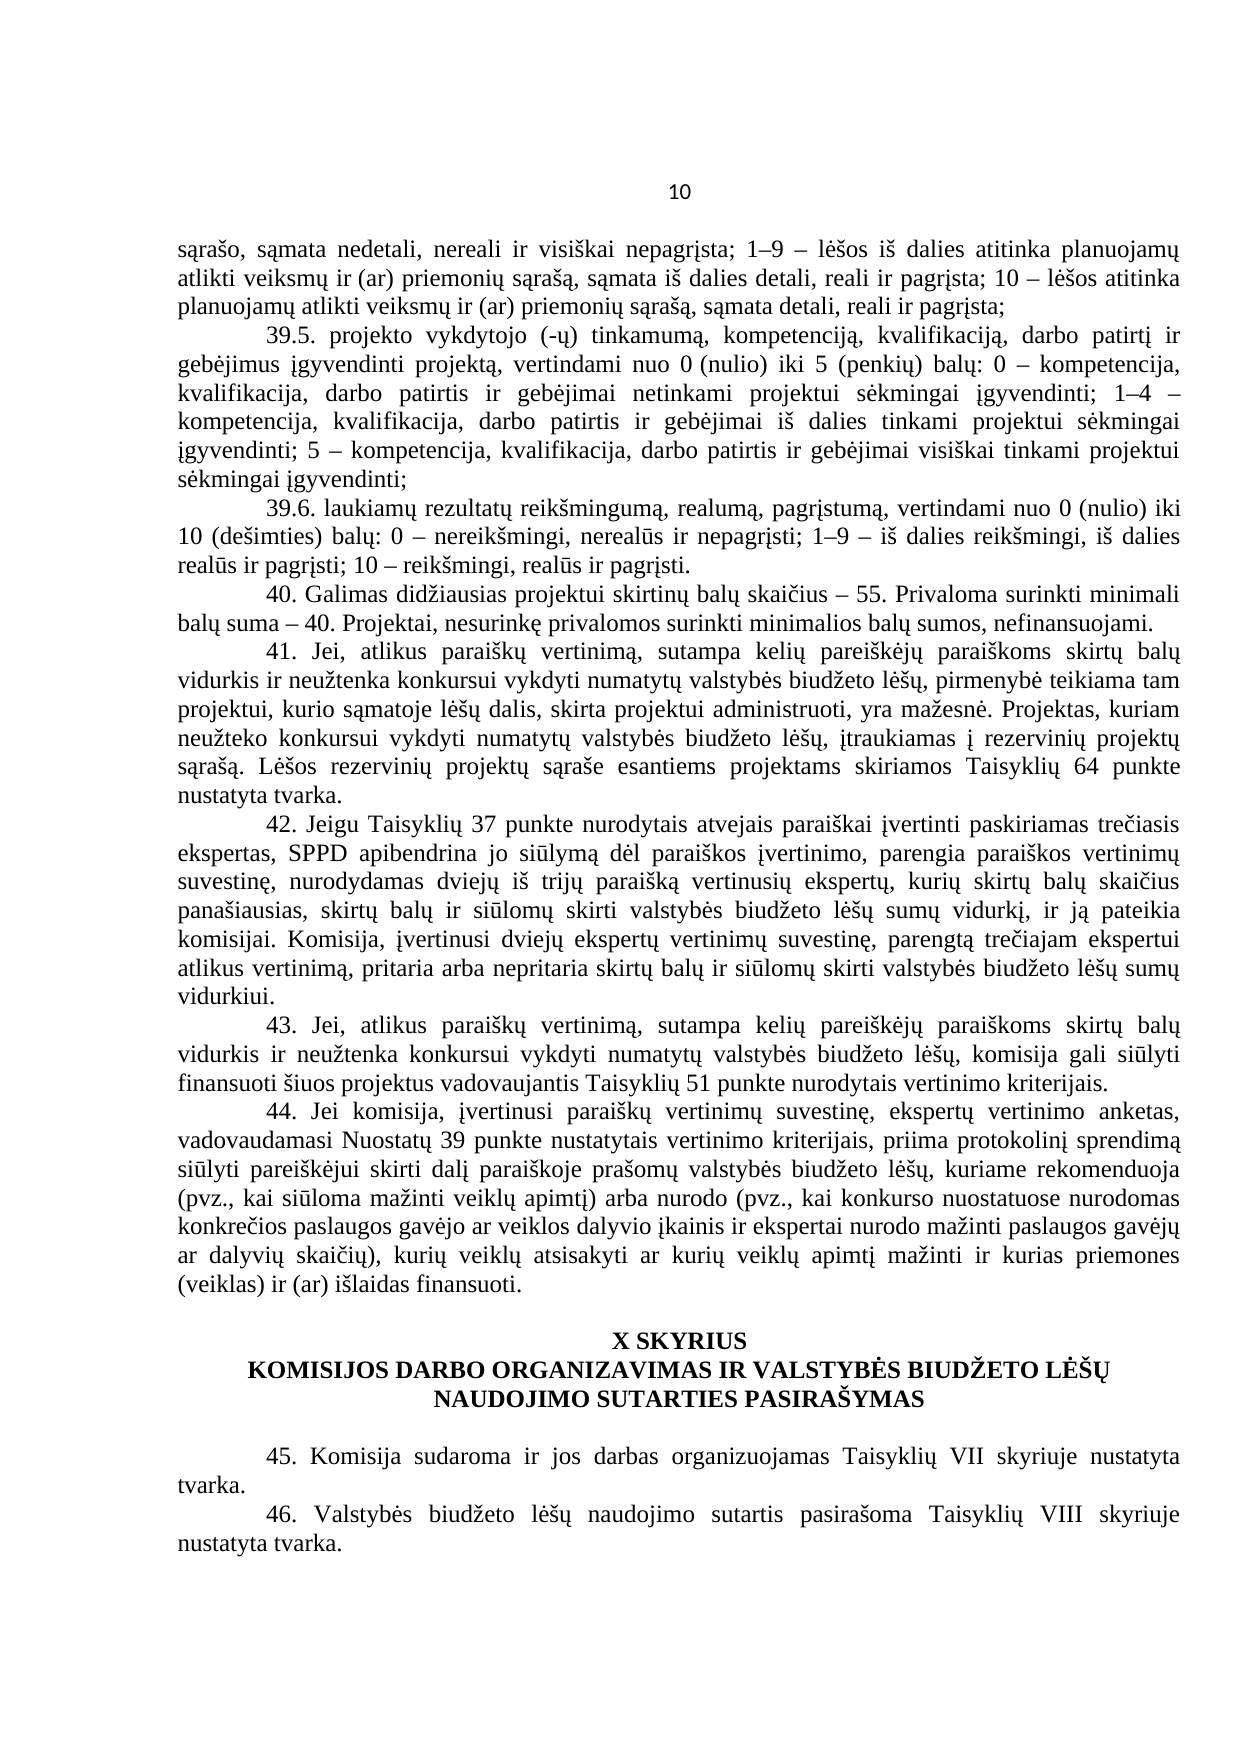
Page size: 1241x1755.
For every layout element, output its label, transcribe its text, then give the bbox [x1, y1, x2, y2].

text X SKYRIUS [177, 1326, 1181, 1355]
text 46. Valstybės biudžeto lėšų naudojimo sutartis pasirašoma Taisyklių VIII skyriuje nustatyta tvarka. [177, 1499, 1181, 1556]
text 43. Jei, atlikus paraiškų vertinimą, sutampa kelių pareiškėjų paraiškoms skirtų balų vidurkis ir neužtenka konkursui vykdyti numatytų valstybės biudžeto lėšų, komisija gali siūlyti finansuoti šiuos projektus vadovaujantis Taisyklių 51 punkte nurodytais vertinimo kriterijais. [177, 1010, 1181, 1096]
text 39.6. laukiamų rezultatų reikšmingumą, realumą, pagrįstumą, vertindami nuo 0 (nulio) iki 10 (dešimties) balų: 0 – nereikšmingi, nerealūs ir nepagrįsti; 1–9 – iš dalies reikšmingi, iš dalies realūs ir pagrįsti; 10 – reikšmingi, realūs ir pagrįsti. [177, 493, 1181, 579]
text KOMISIJOS DARBO ORGANIZAVIMAS IR VALSTYBĖS BIUDŽETO LĖŠŲ NAUDOJIMO SUTARTIES PASIRAŠYMAS [177, 1355, 1181, 1413]
text 40. Galimas didžiausias projektui skirtinų balų skaičius – 55. Privaloma surinkti minimali balų suma – 40. Projektai, nesurinkę privalomos surinkti minimalios balų sumos, nefinansuojami. [177, 579, 1181, 636]
text 45. Komisija sudaroma ir jos darbas organizuojamas Taisyklių VII skyriuje nustatyta tvarka. [177, 1441, 1181, 1499]
text 42. Jeigu Taisyklių 37 punkte nurodytais atvejais paraiškai įvertinti paskiriamas trečiasis ekspertas, SPPD apibendrina jo siūlymą dėl paraiškos įvertinimo, parengia paraiškos vertinimų suvestinę, nurodydamas dviejų iš trijų paraišką vertinusių ekspertų, kurių skirtų balų skaičius panašiausias, skirtų balų ir siūlomų skirti valstybės biudžeto lėšų sumų vidurkį, ir ją pateikia komisijai. Komisija, įvertinusi dviejų ekspertų vertinimų suvestinę, parengtą trečiajam ekspertui atlikus vertinimą, pritaria arba nepritaria skirtų balų ir siūlomų skirti valstybės biudžeto lėšų sumų vidurkiui. [177, 809, 1181, 1010]
text sąrašo, sąmata nedetali, nereali ir visiškai nepagrįsta; 1–9 – lėšos iš dalies atitinka planuojamų atlikti veiksmų ir (ar) priemonių sąrašą, sąmata iš dalies detali, reali ir pagrįsta; 10 – lėšos atitinka planuojamų atlikti veiksmų ir (ar) priemonių sąrašą, sąmata detali, reali ir pagrįsta; [177, 234, 1181, 320]
text 44. Jei komisija, įvertinusi paraiškų vertinimų suvestinę, ekspertų vertinimo anketas, vadovaudamasi Nuostatų 39 punkte nustatytais vertinimo kriterijais, priima protokolinį sprendimą siūlyti pareiškėjui skirti dalį paraiškoje prašomų valstybės biudžeto lėšų, kuriame rekomenduoja (pvz., kai siūloma mažinti veiklų apimtį) arba nurodo (pvz., kai konkurso nuostatuose nurodomas konkrečios paslaugos gavėjo ar veiklos dalyvio įkainis ir ekspertai nurodo mažinti paslaugos gavėjų ar dalyvių skaičių), kurių veiklų atsisakyti ar kurių veiklų apimtį mažinti ir kurias priemones (veiklas) ir (ar) išlaidas finansuoti. [177, 1096, 1181, 1298]
text 39.5. projekto vykdytojo (-ų) tinkamumą, kompetenciją, kvalifikaciją, darbo patirtį ir gebėjimus įgyvendinti projektą, vertindami nuo 0 (nulio) iki 5 (penkių) balų: 0 – kompetencija, kvalifikacija, darbo patirtis ir gebėjimai netinkami projektui sėkmingai įgyvendinti; 1–4 – kompetencija, kvalifikacija, darbo patirtis ir gebėjimai iš dalies tinkami projektui sėkmingai įgyvendinti; 5 – kompetencija, kvalifikacija, darbo patirtis ir gebėjimai visiškai tinkami projektui sėkmingai įgyvendinti; [177, 320, 1181, 493]
text 41. Jei, atlikus paraiškų vertinimą, sutampa kelių pareiškėjų paraiškoms skirtų balų vidurkis ir neužtenka konkursui vykdyti numatytų valstybės biudžeto lėšų, pirmenybė teikiama tam projektui, kurio sąmatoje lėšų dalis, skirta projektui administruoti, yra mažesnė. Projektas, kuriam neužteko konkursui vykdyti numatytų valstybės biudžeto lėšų, įtraukiamas į rezervinių projektų sąrašą. Lėšos rezervinių projektų sąraše esantiems projektams skiriamos Taisyklių 64 punkte nustatyta tvarka. [177, 636, 1181, 809]
